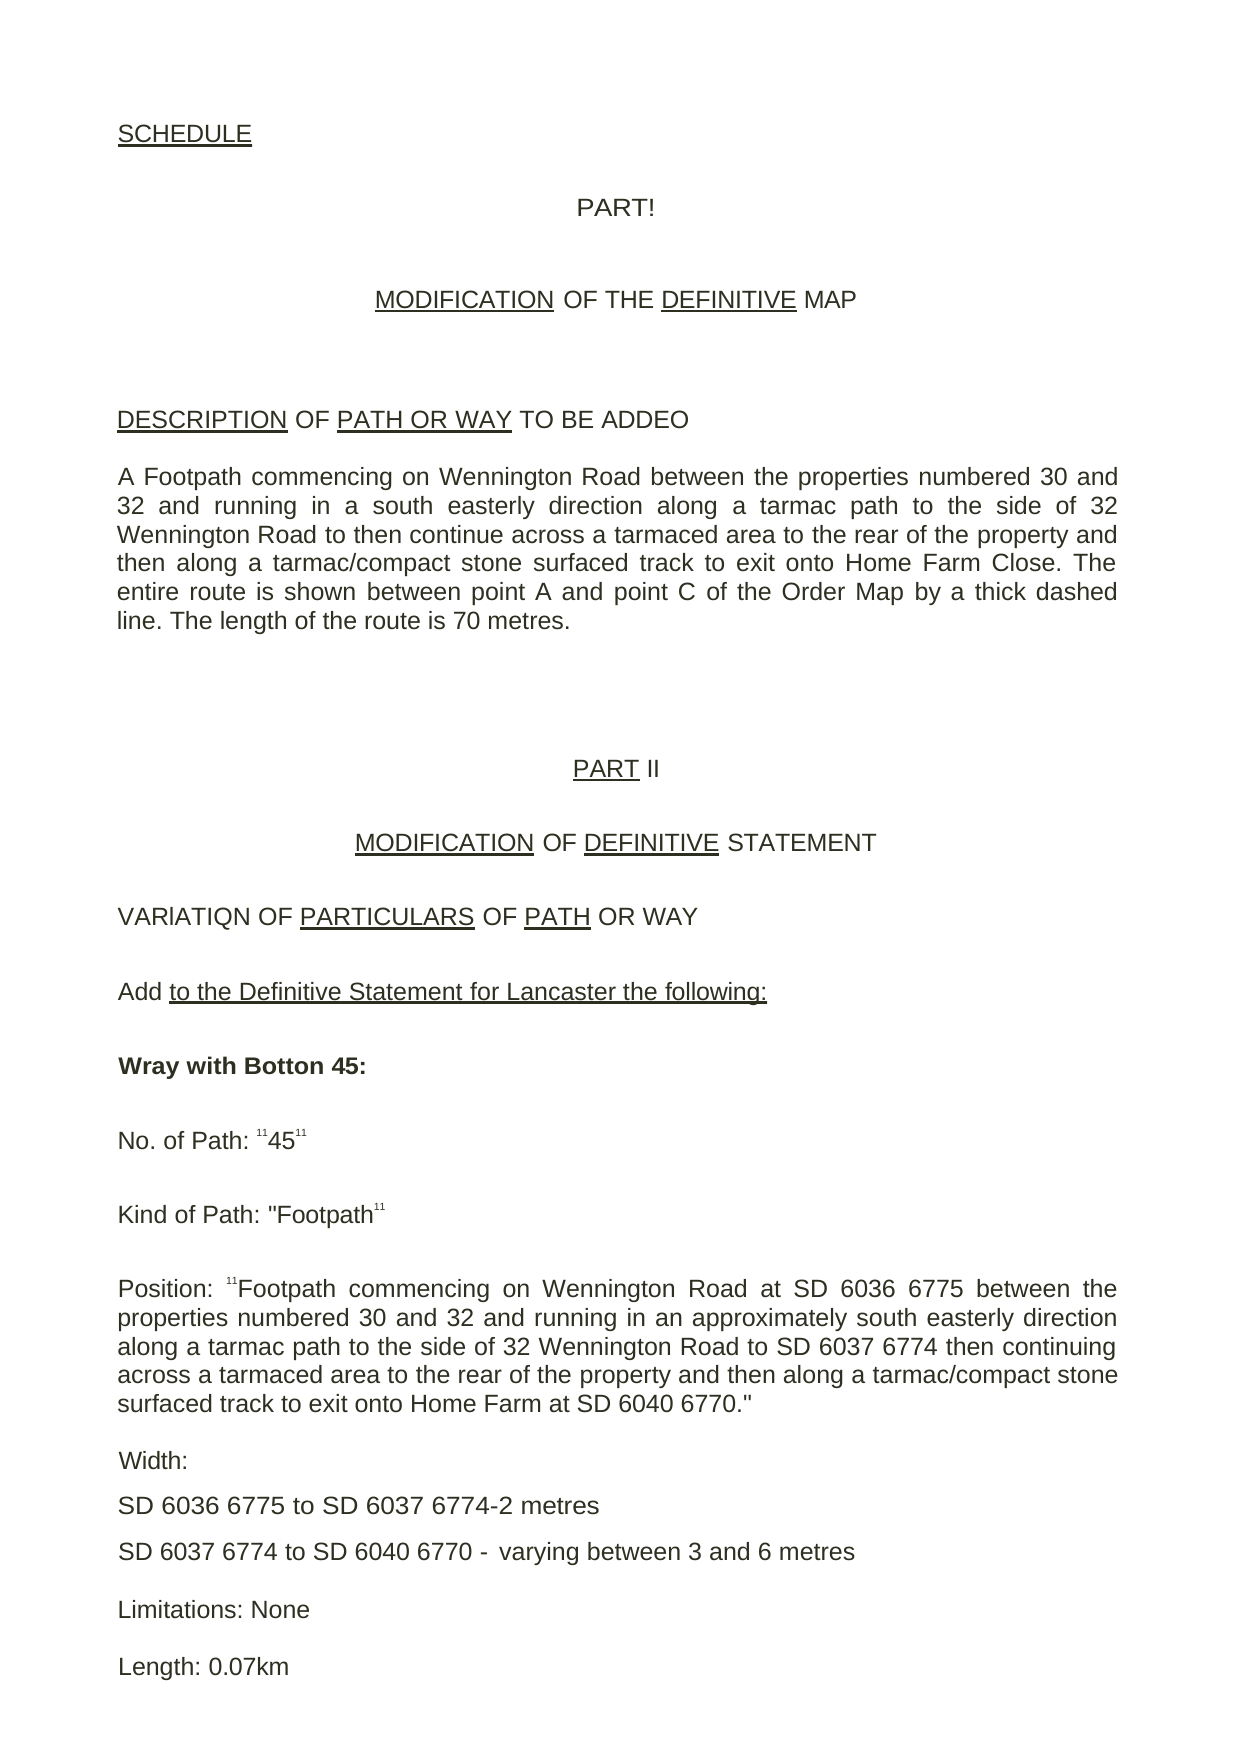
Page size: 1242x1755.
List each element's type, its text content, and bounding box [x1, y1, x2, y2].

text PART II [99, 754, 1134, 783]
text Wray with Botton 45: [118, 1052, 1227, 1079]
text SD 6036 6775 to SD 6037 6774-2 metres [117, 1492, 1227, 1521]
text VARlATIQN OF PARTICULARS OF PATH OR WAY [117, 902, 1227, 931]
text MODIFICATION OF THE DEFINITIVE MAP [98, 285, 1134, 313]
text Width: [118, 1446, 1227, 1475]
text A Footpath commencing on Wennington Road between the properties numbered 30 and 32 and running in a south easterly direction along a tarmac path to the side of 32 Wennington Road to then continue across a tarmaced area to the rear of the property and then along a tarmac/compact stone surfaced track to exit onto Home Farm Close. The entire route is shown between point A and point C of the Order Map by a thick dashed line. The length of the route is 70 metres. [117, 462, 1118, 635]
text DESCRIPTION OF PATH OR WAY TO BE ADDEO [117, 405, 1227, 434]
text SCHEDULE [117, 119, 1227, 148]
text PART! [98, 193, 1134, 222]
text Kind of Path: "Footpath11 [117, 1200, 1227, 1229]
text MODIFICATION OF DEFINITIVE STATEMENT [97, 828, 1134, 857]
text Position: 11Footpath commencing on Wennington Road at SD 6036 6775 between the properties numbered 30 and 32 and running in an approximately south easterly direction along a tarmac path to the side of 32 Wennington Road to SD 6037 6774 then continuing across a tarmaced area to the rear of the property and then along a tarmac/compact stone surfaced track to exit onto Home Farm at SD 6040 6770." [117, 1274, 1119, 1418]
text Add to the Definitive Statement for Lancaster the following: [118, 977, 1227, 1005]
text No. of Path: 114511 [117, 1126, 1227, 1154]
text SD 6037 6774 to SD 6040 6770 - varying between 3 and 6 metres Limitations: None [117, 1537, 969, 1623]
text Length: 0.07km [118, 1652, 1227, 1681]
